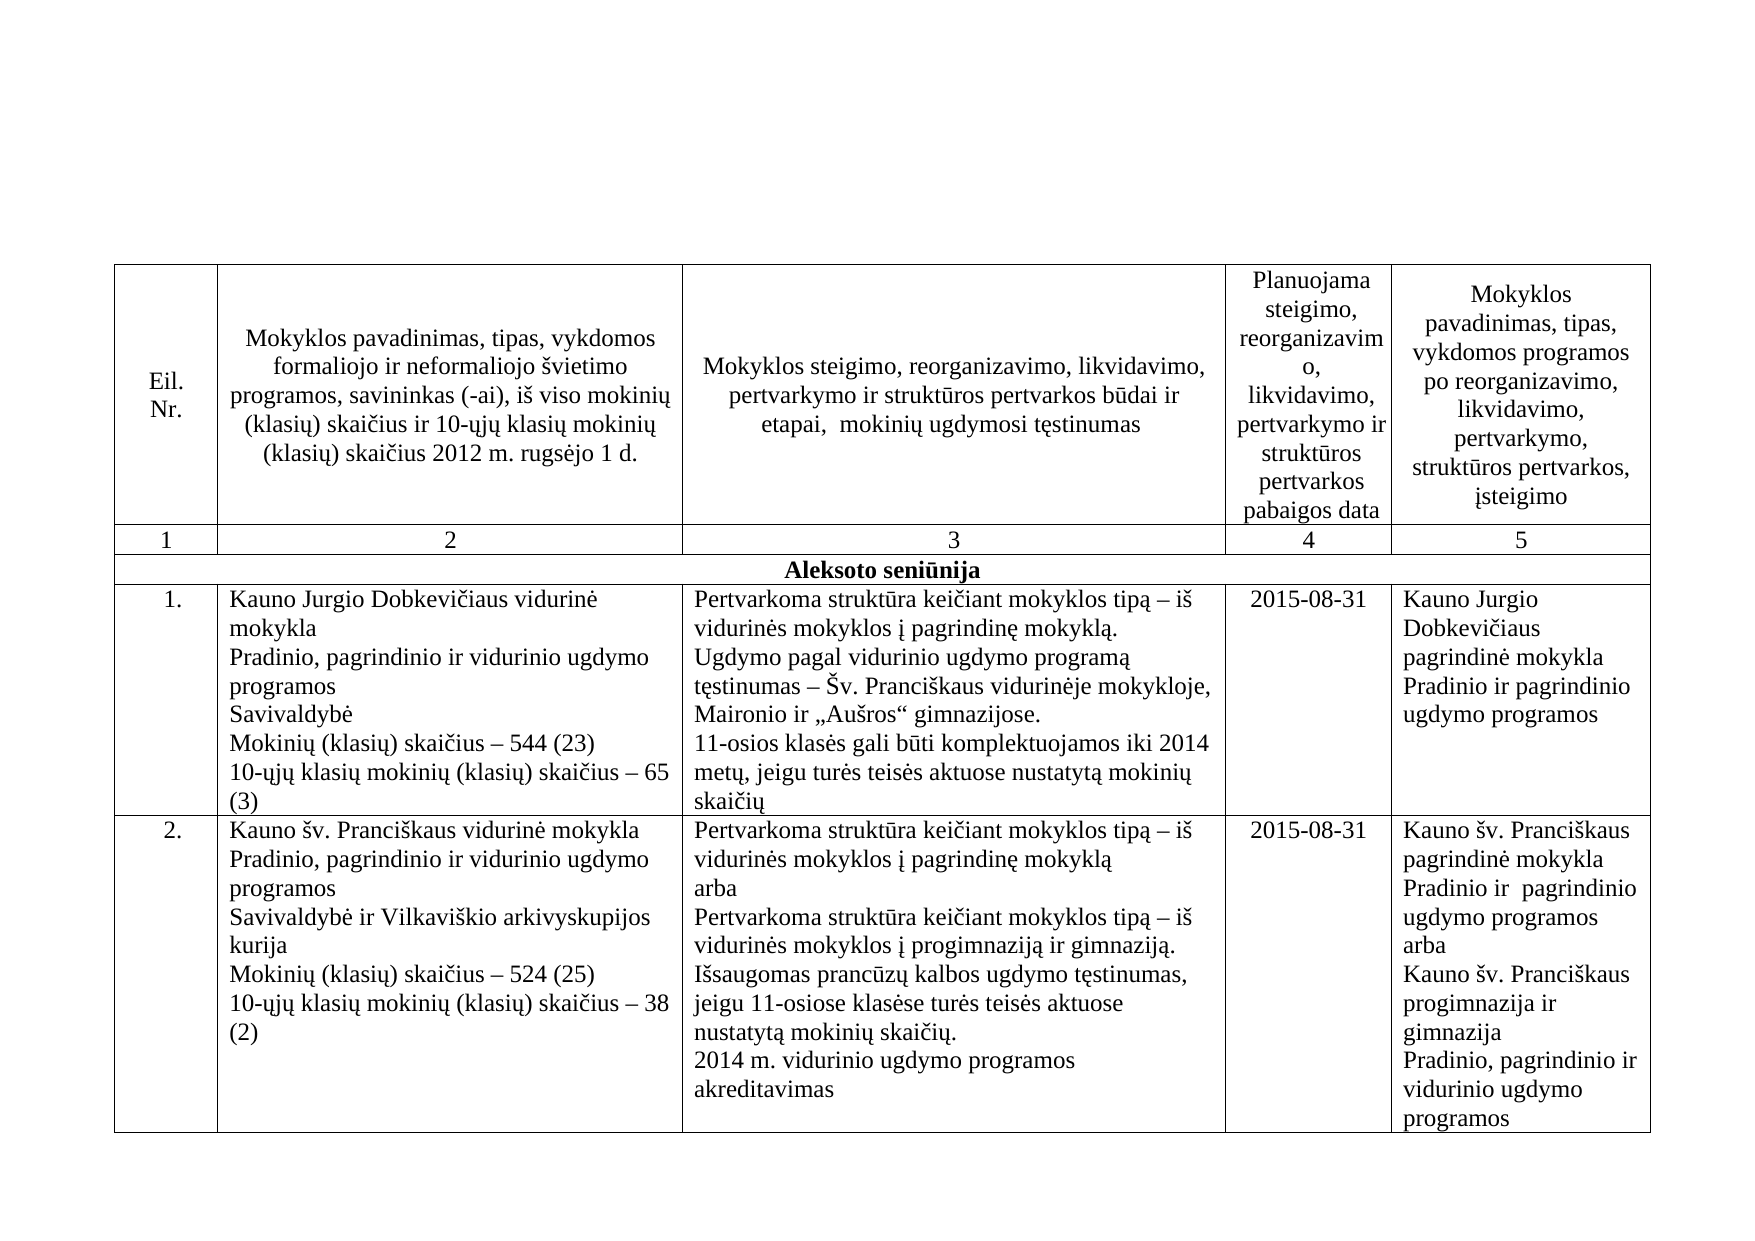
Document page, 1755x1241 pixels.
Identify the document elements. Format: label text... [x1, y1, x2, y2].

table_cell 2015-08-31 [1226, 816, 1391, 1132]
table_header Planuojama steigimo, reorganizavimo, likvidavimo, pertvarkymo ir struktūros pertvarkos pabaigos data [1226, 265, 1391, 524]
table_cell Kauno šv. Pranciškaus vidurinė mokykla Pradinio, pagrindinio ir vidurinio ugdymo programos Savivaldybė ir Vilkaviškio arkivyskupijos kurija Mokinių (klasių) skaičius – 524 (25) 10-ųjų klasių mokinių (klasių) skaičius – 38 (2) [218, 816, 682, 1132]
table_cell 1 [115, 525, 217, 554]
table_cell 2015-08-31 [1226, 585, 1391, 814]
table_cell Kauno šv. Pranciškaus pagrindinė mokykla Pradinio ir pagrindinio ugdymo programos arba Kauno šv. Pranciškaus progimnazija ir gimnazija Pradinio, pagrindinio ir vidurinio ugdymo programos [1392, 816, 1650, 1132]
table_header Mokyklos pavadinimas, tipas, vykdomos programos po reorganizavimo, likvidavimo, pertvarkymo, struktūros pertvarkos, įsteigimo [1392, 265, 1650, 524]
table_cell 4 [1226, 525, 1391, 554]
table_cell 3 [683, 525, 1225, 554]
table_cell 1. [115, 585, 217, 814]
table_header Mokyklos steigimo, reorganizavimo, likvidavimo, pertvarkymo ir struktūros pertvarkos būdai ir etapai, mokinių ugdymosi tęstinumas [683, 265, 1225, 524]
table_cell Kauno Jurgio Dobkevičiaus pagrindinė mokykla Pradinio ir pagrindinio ugdymo programos [1392, 585, 1650, 814]
table_header Eil. Nr. [115, 265, 217, 524]
table_cell 5 [1392, 525, 1650, 554]
table_header Mokyklos pavadinimas, tipas, vykdomos formaliojo ir neformaliojo švietimo programos, savininkas (-ai), iš viso mokinių (klasių) skaičius ir 10-ųjų klasių mokinių (klasių) skaičius 2012 m. rugsėjo 1 d. [218, 265, 682, 524]
table_cell Kauno Jurgio Dobkevičiaus vidurinė mokykla Pradinio, pagrindinio ir vidurinio ugdymo programos Savivaldybė Mokinių (klasių) skaičius – 544 (23) 10-ųjų klasių mokinių (klasių) skaičius – 65 (3) [218, 585, 682, 814]
table_cell Pertvarkoma struktūra keičiant mokyklos tipą – iš vidurinės mokyklos į pagrindinę mokyklą arba Pertvarkoma struktūra keičiant mokyklos tipą – iš vidurinės mokyklos į progimnaziją ir gimnaziją. Išsaugomas prancūzų kalbos ugdymo tęstinumas, jeigu 11-osiose klasėse turės teisės aktuose nustatytą mokinių skaičių. 2014 m. vidurinio ugdymo programos akreditavimas [683, 816, 1225, 1132]
table_cell 2. [115, 816, 217, 1132]
table_cell Aleksoto seniūnija [115, 555, 1650, 583]
table_cell Pertvarkoma struktūra keičiant mokyklos tipą – iš vidurinės mokyklos į pagrindinę mokyklą. Ugdymo pagal vidurinio ugdymo programą tęstinumas – Šv. Pranciškaus vidurinėje mokykloje, Maironio ir „Aušros“ gimnazijose. 11-osios klasės gali būti komplektuojamos iki 2014 metų, jeigu turės teisės aktuose nustatytą mokinių skaičių [683, 585, 1225, 814]
table_cell 2 [218, 525, 682, 554]
